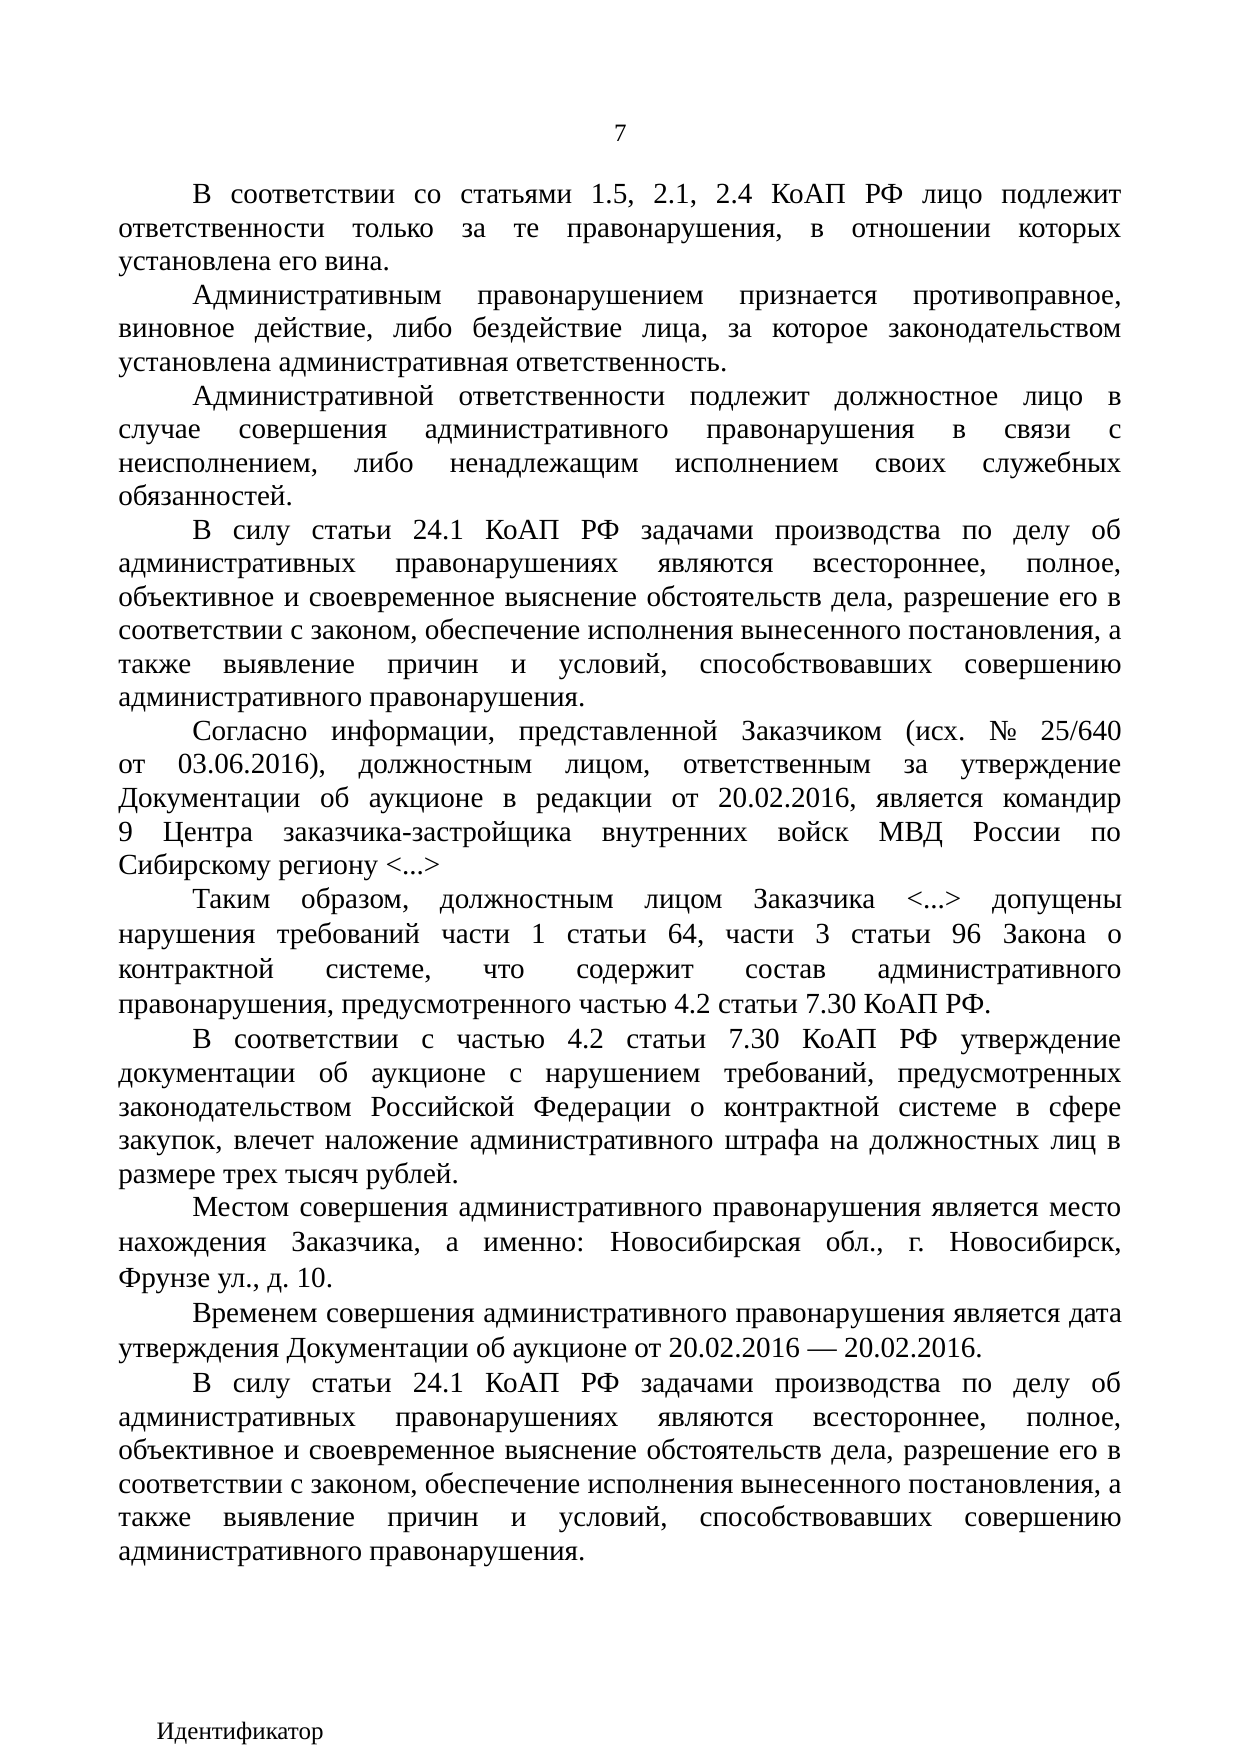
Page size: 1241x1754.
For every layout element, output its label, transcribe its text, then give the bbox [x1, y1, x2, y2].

text В силу статьи 24.1 КоАП РФ задачами производства по делу об административных правонарушениях являются всестороннее, полное, объективное и своевременное выяснение обстоятельств дела, разрешение его в соответствии с законом, обеспечение исполнения вынесенного постановления, а также выявление причин и условий, способствовавших совершению административного правонарушения. [118, 1365, 1122, 1567]
text Временем совершения административного правонарушения является дата утверждения Документации об аукционе от 20.02.2016 — 20.02.2016. [118, 1295, 1122, 1364]
text В соответствии с частью 4.2 статьи 7.30 КоАП РФ утверждение документации об аукционе с нарушением требований, предусмотренных законодательством Российской Федерации о контрактной системе в сфере закупок, влечет наложение административного штрафа на должностных лиц в размере трех тысяч рублей. [118, 1022, 1122, 1189]
text Административным правонарушением признается противоправное, виновное действие, либо бездействие лица, за которое законодательством установлена административная ответственность. [118, 277, 1122, 378]
text В силу статьи 24.1 КоАП РФ задачами производства по делу об административных правонарушениях являются всестороннее, полное, объективное и своевременное выяснение обстоятельств дела, разрешение его в соответствии с законом, обеспечение исполнения вынесенного постановления, а также выявление причин и условий, способствовавших совершению административного правонарушения. [118, 512, 1122, 713]
text Таким образом, должностным лицом Заказчика <...> допущены нарушения требований части 1 статьи 64, части 3 статьи 96 Закона о контрактной системе, что содержит состав административного правонарушения, предусмотренного частью 4.2 статьи 7.30 КоАП РФ. [118, 881, 1122, 1020]
text Согласно информации, представленной Заказчиком (исх. № 25/640 от 03.06.2016), должностным лицом, ответственным за утверждение Документации об аукционе в редакции от 20.02.2016, является командир 9 Центра заказчика-застройщика внутренних войск МВД России по Сибирскому региону <...> [118, 713, 1122, 881]
text Местом совершения административного правонарушения является место нахождения Заказчика, а именно: Новосибирская обл., г. Новосибирск, Фрунзе ул., д. 10. [118, 1189, 1122, 1293]
text В соответствии со статьями 1.5, 2.1, 2.4 КоАП РФ лицо подлежит ответственности только за те правонарушения, в отношении которых установлена его вина. [118, 176, 1122, 277]
text Административной ответственности подлежит должностное лицо в случае совершения административного правонарушения в связи с неисполнением, либо ненадлежащим исполнением своих служебных обязанностей. [118, 378, 1122, 512]
